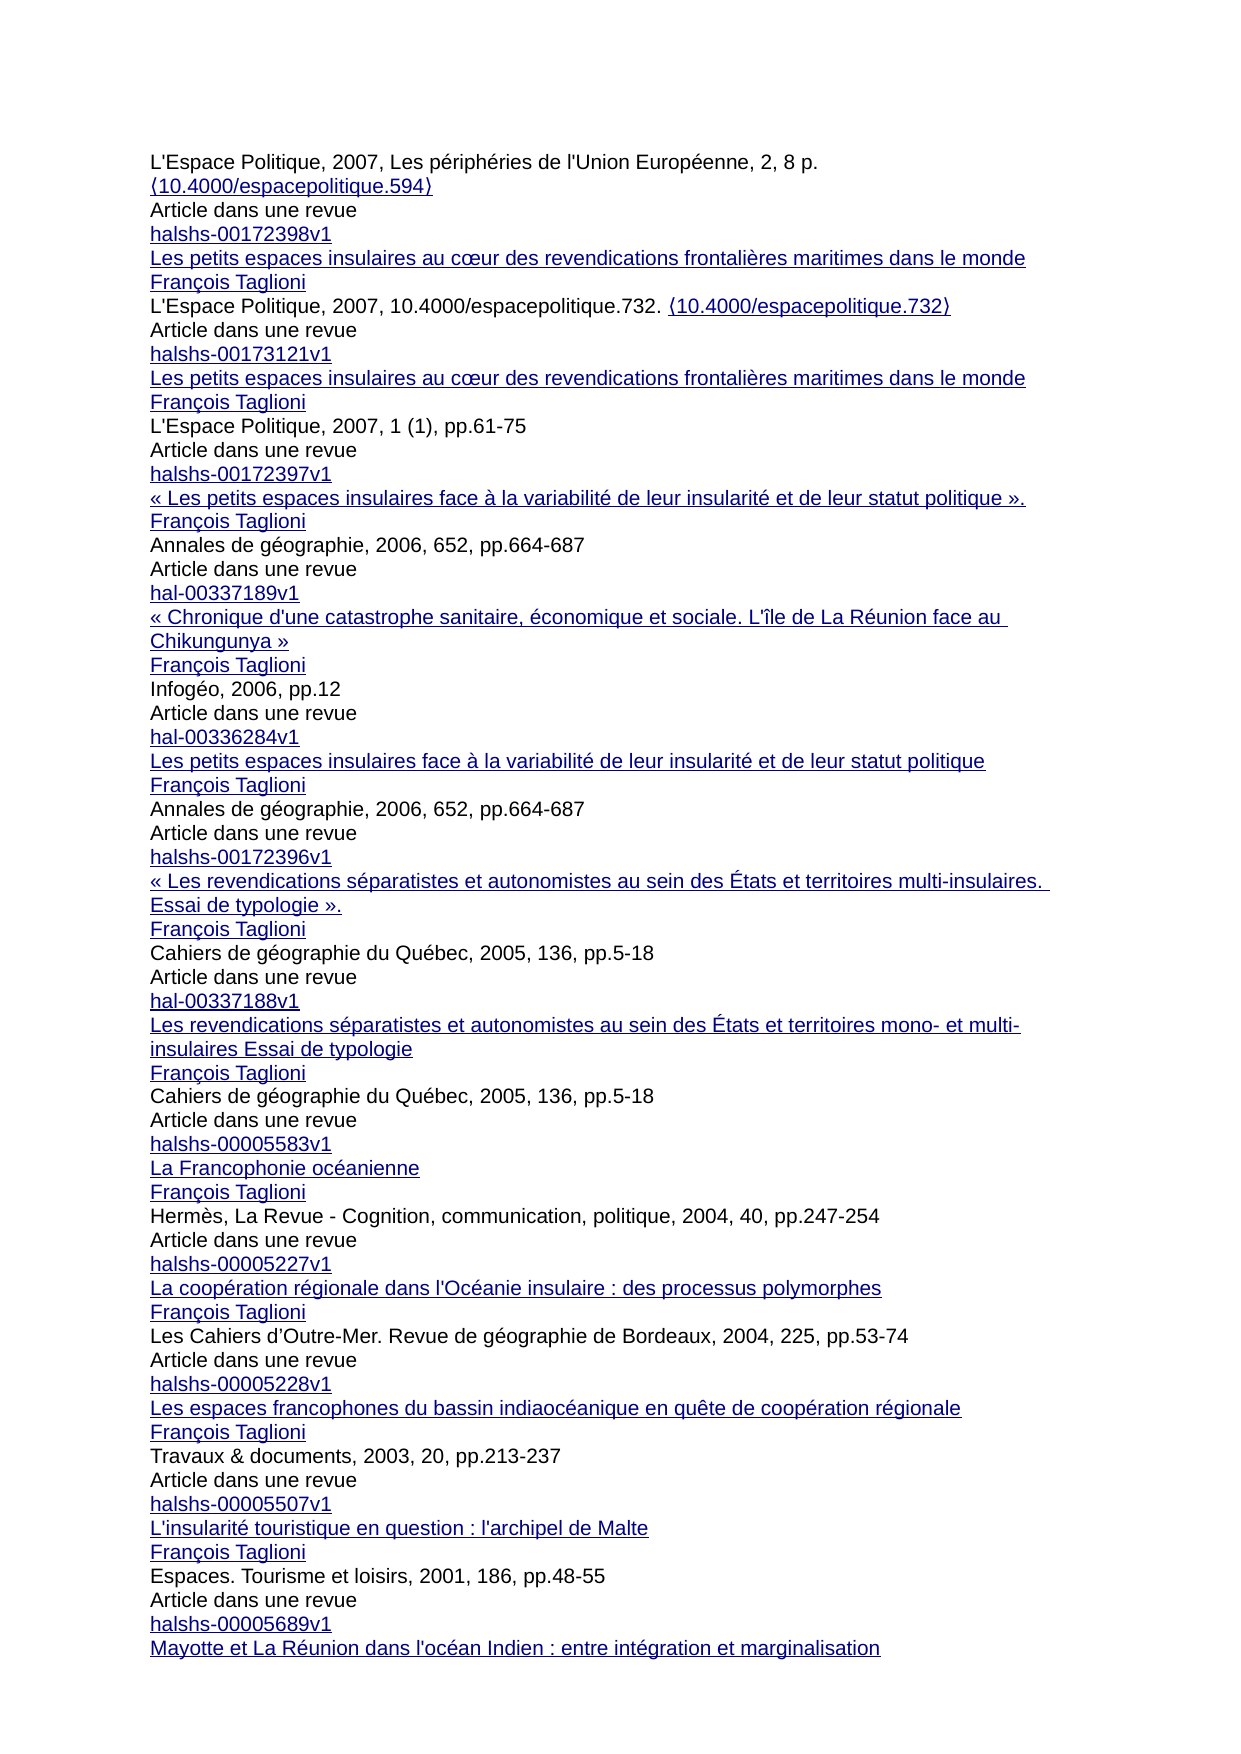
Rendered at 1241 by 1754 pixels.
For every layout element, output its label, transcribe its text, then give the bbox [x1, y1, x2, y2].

table_cell « Chronique d'une catastrophe sanitaire, économique et sociale. L'île de La Réunion face au Chikungunya » François Taglioni Infogéo, 2006, pp.12 Article dans une revue hal-00336284v1 [150, 605, 1090, 749]
table_cell Les petits espaces insulaires au cœur des revendications frontalières maritimes dans le monde François Taglioni L'Espace Politique, 2007, 10.4000/espacepolitique.732. ⟨10.4000/espacepolitique.732⟩ Article dans une revue halshs-00173121v1 [150, 246, 1090, 366]
table_cell Les espaces francophones du bassin indiaocéanique en quête de coopération régionale François Taglioni Travaux & documents, 2003, 20, pp.213-237 Article dans une revue halshs-00005507v1 [150, 1396, 1090, 1516]
table_cell Les revendications séparatistes et autonomistes au sein des États et territoires mono- et multi-insulaires Essai de typologie François Taglioni Cahiers de géographie du Québec, 2005, 136, pp.5-18 Article dans une revue halshs-00005583v1 [150, 1013, 1090, 1156]
table_cell Mayotte et La Réunion dans l'océan Indien : entre intégration et marginalisation [150, 1635, 1090, 1659]
table_cell « Les revendications séparatistes et autonomistes au sein des États et territoires multi-insulaires. Essai de typologie ». François Taglioni Cahiers de géographie du Québec, 2005, 136, pp.5-18 Article dans une revue hal-00337188v1 [150, 869, 1090, 1012]
table_cell Les petits espaces insulaires au cœur des revendications frontalières maritimes dans le monde François Taglioni L'Espace Politique, 2007, 1 (1), pp.61-75 Article dans une revue halshs-00172397v1 [150, 366, 1090, 485]
table_cell L'Espace Politique, 2007, Les périphéries de l'Union Européenne, 2, 8 p. ⟨10.4000/espacepolitique.594⟩ Article dans une revue halshs-00172398v1 [150, 150, 1090, 246]
table_cell La Francophonie océanienne François Taglioni Hermès, La Revue - Cognition, communication, politique, 2004, 40, pp.247-254 Article dans une revue halshs-00005227v1 [150, 1156, 1090, 1276]
table_cell La coopération régionale dans l'Océanie insulaire : des processus polymorphes François Taglioni Les Cahiers d’Outre-Mer. Revue de géographie de Bordeaux, 2004, 225, pp.53-74 Article dans une revue halshs-00005228v1 [150, 1276, 1090, 1396]
table_cell L'insularité touristique en question : l'archipel de Malte François Taglioni Espaces. Tourisme et loisirs, 2001, 186, pp.48-55 Article dans une revue halshs-00005689v1 [150, 1516, 1090, 1635]
table_cell Les petits espaces insulaires face à la variabilité de leur insularité et de leur statut politique François Taglioni Annales de géographie, 2006, 652, pp.664-687 Article dans une revue halshs-00172396v1 [150, 749, 1090, 869]
table_cell « Les petits espaces insulaires face à la variabilité de leur insularité et de leur statut politique ». François Taglioni Annales de géographie, 2006, 652, pp.664-687 Article dans une revue hal-00337189v1 [150, 485, 1090, 605]
